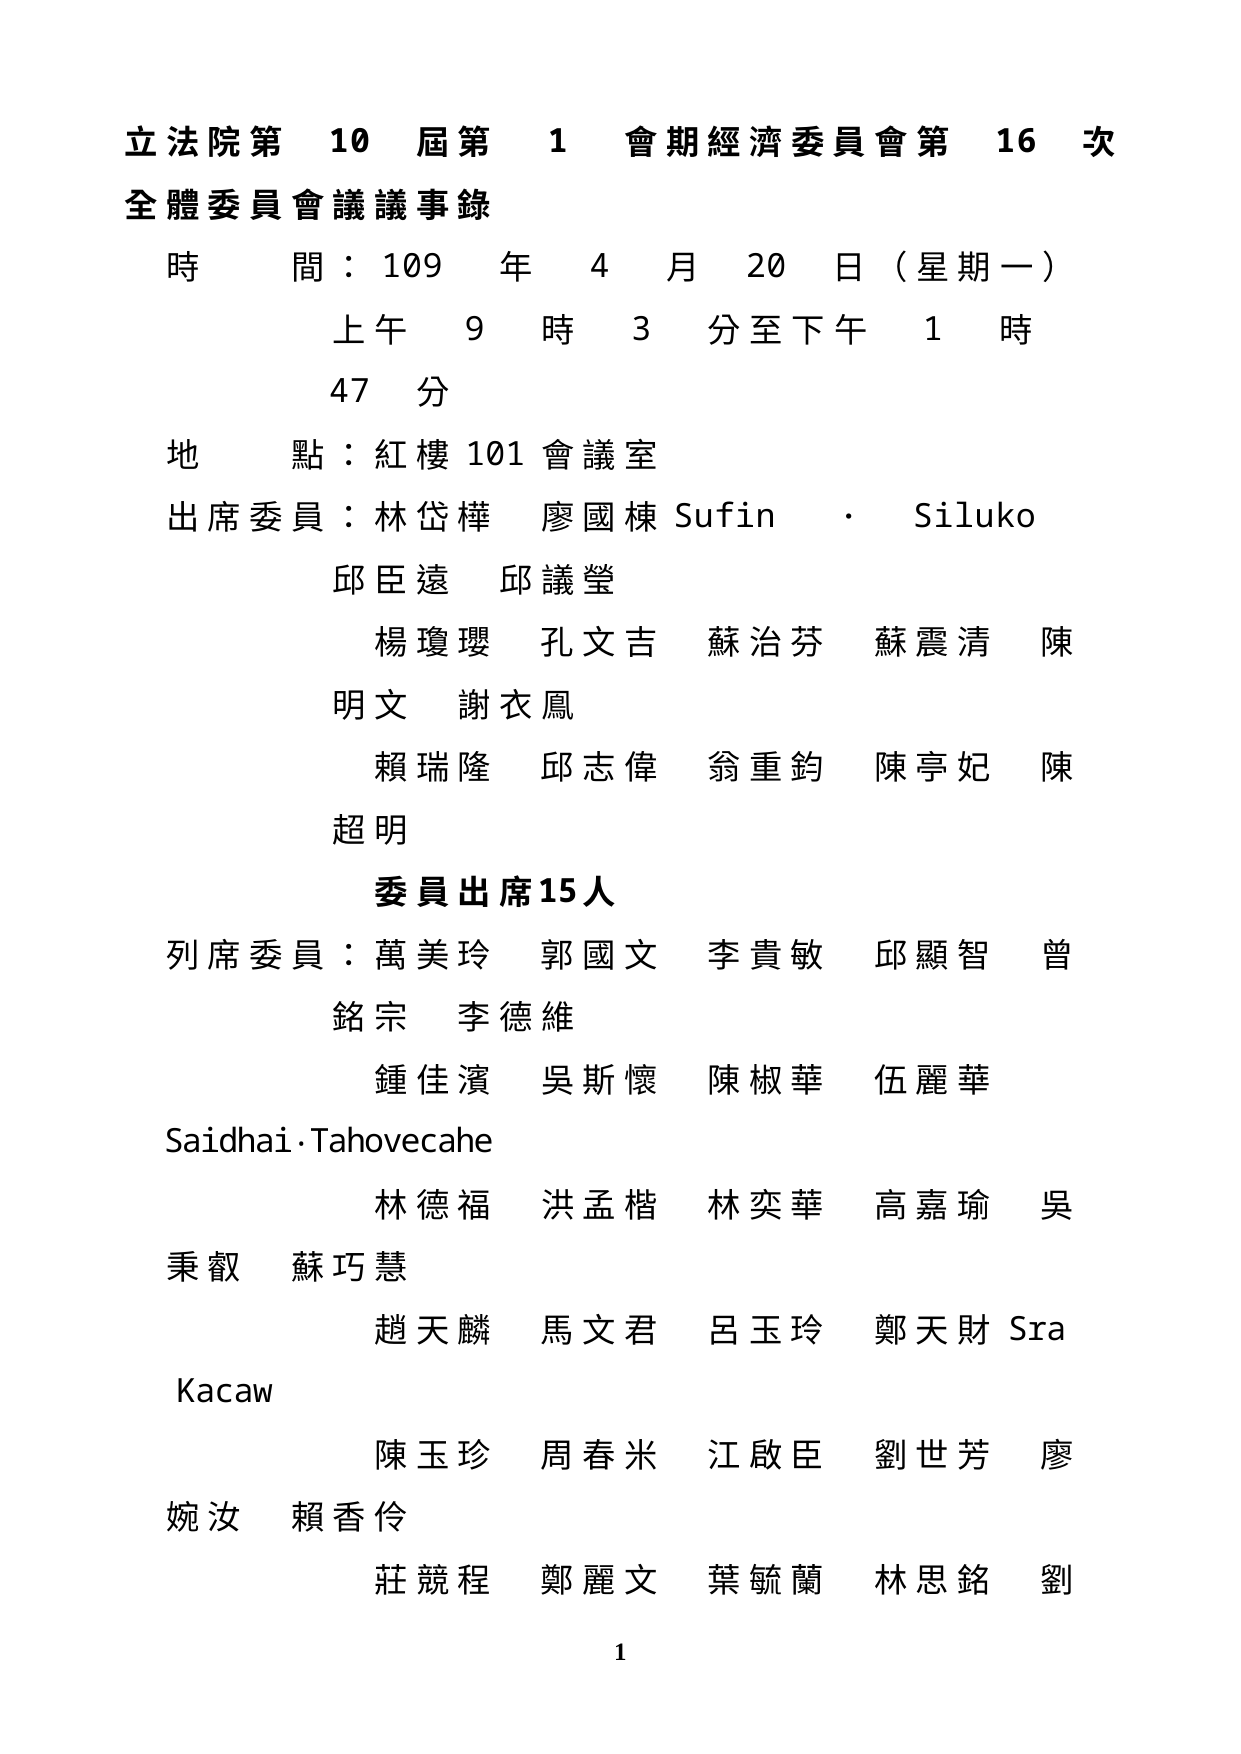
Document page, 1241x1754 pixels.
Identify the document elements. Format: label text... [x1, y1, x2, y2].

text 立法院第10屆第1會期經濟委員會第16次全體委員會議議事錄 [120, 98, 1120, 223]
text 委員出席15人 [122, 848, 1086, 911]
text 趙天麟 馬文君 呂玉玲 鄭天財Sra Kacaw [128, 1286, 1086, 1411]
text 楊瓊瓔 孔文吉 蘇治芬 蘇震清 陳明文 謝衣鳯 [122, 598, 1086, 723]
text 林德福 洪孟楷 林奕華 高嘉瑜 吳秉叡 蘇巧慧 [128, 1161, 1086, 1286]
text 時 間：109年4月20日（星期一）上午9時3分至下午1時47分 [122, 223, 1086, 411]
text 陳玉珍 周春米 江啟臣 劉世芳 廖婉汝 賴香伶 [128, 1411, 1086, 1536]
text 列席委員：萬美玲 郭國文 李貴敏 邱顯智 曾銘宗 李德維 [122, 911, 1086, 1036]
text 地 點：紅樓101會議室 [122, 411, 1086, 473]
text 出席委員：林岱樺 廖國棟Sufin．Siluko 邱臣遠 邱議瑩 [122, 473, 1086, 598]
text 莊競程 鄭麗文 葉毓蘭 林思銘 劉 [128, 1536, 1086, 1598]
text 賴瑞隆 邱志偉 翁重鈞 陳亭妃 陳超明 [122, 723, 1086, 848]
text 鍾佳濱 吳斯懷 陳椒華 伍麗華Saidhai‧Tahovecahe [125, 1036, 1086, 1161]
